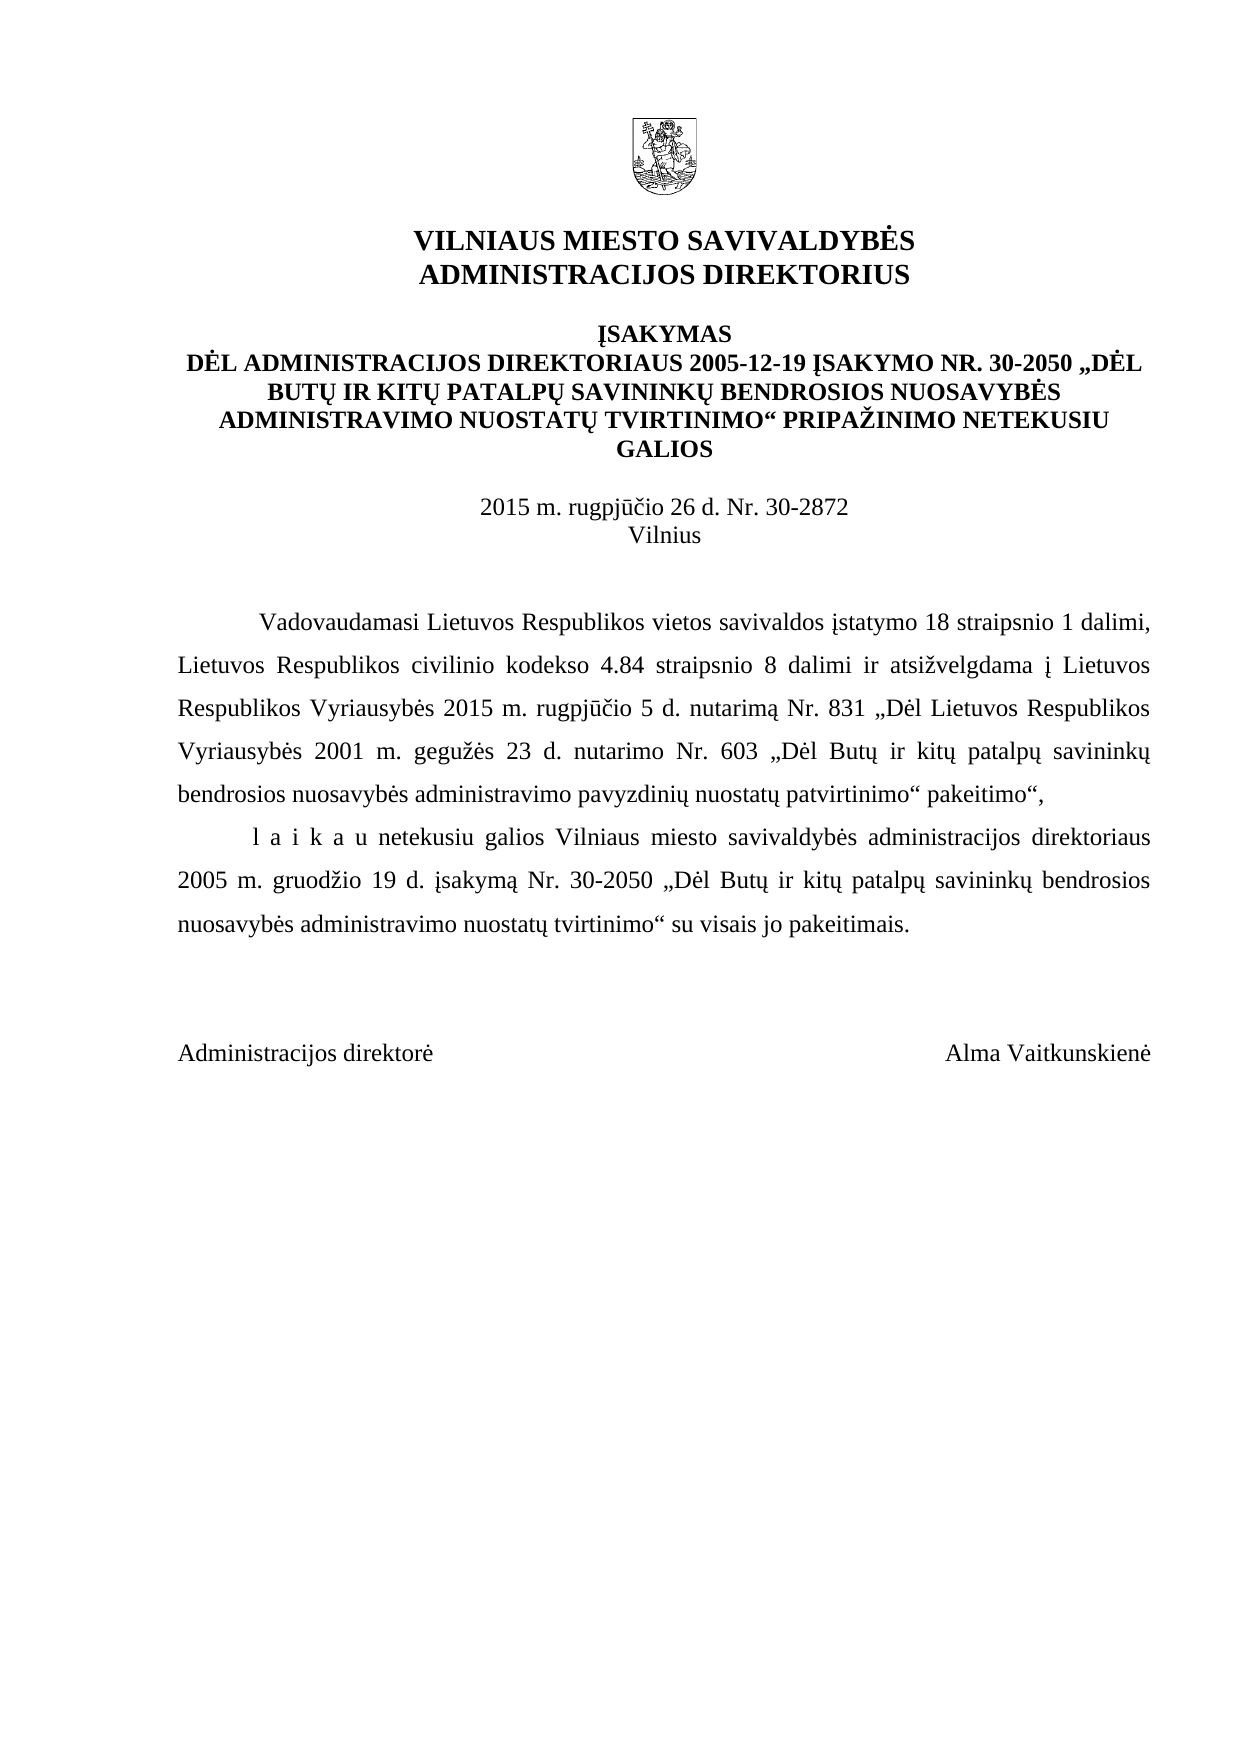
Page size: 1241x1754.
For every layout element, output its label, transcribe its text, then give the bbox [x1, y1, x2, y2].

text Administracijos direktorė Alma Vaitkunskienė [177, 1038, 1152, 1067]
text VILNIAUS MIESTO SAVIVALDYBĖS [177, 223, 1152, 257]
text Vadovaudamasi Lietuvos Respublikos vietos savivaldos įstatymo 18 straipsnio 1 dalimi, Lietuvos Respublikos civilinio kodekso 4.84 straipsnio 8 dalimi ir atsižvelgdama į Lietuvos Respublikos Vyriausybės 2015 m. rugpjūčio 5 d. nutarimą Nr. 831 „Dėl Lietuvos Respublikos Vyriausybės 2001 m. gegužės 23 d. nutarimo Nr. 603 „Dėl Butų ir kitų patalpų savininkų bendrosios nuosavybės administravimo pavyzdinių nuostatų patvirtinimo“ pakeitimo“, [177, 607, 1152, 808]
text DĖL ADMINISTRACIJOS DIREKTORIAUS 2005-12-19 ĮSAKYMO NR. 30-2050 „DĖL BUTŲ IR KITŲ PATALPŲ SAVININKŲ BENDROSIOS NUOSAVYBĖS ADMINISTRAVIMO NUOSTATŲ TVIRTINIMO“ PRIPAŽINIMO NETEKUSIU GALIOS [177, 348, 1152, 463]
text l a i k a u netekusiu galios Vilniaus miesto savivaldybės administracijos direktoriaus 2005 m. gruodžio 19 d. įsakymą Nr. 30-2050 „Dėl Butų ir kitų patalpų savininkų bendrosios nuosavybės administravimo nuostatų tvirtinimo“ su visais jo pakeitimais. [177, 822, 1152, 937]
text ADMINISTRACIJOS DIREKTORIUS [177, 257, 1152, 291]
text ĮSAKYMAS [177, 319, 1152, 348]
text Vilnius [177, 521, 1152, 549]
text 2015 m. rugpjūčio 26 d. Nr. 30-2872 [177, 492, 1152, 521]
